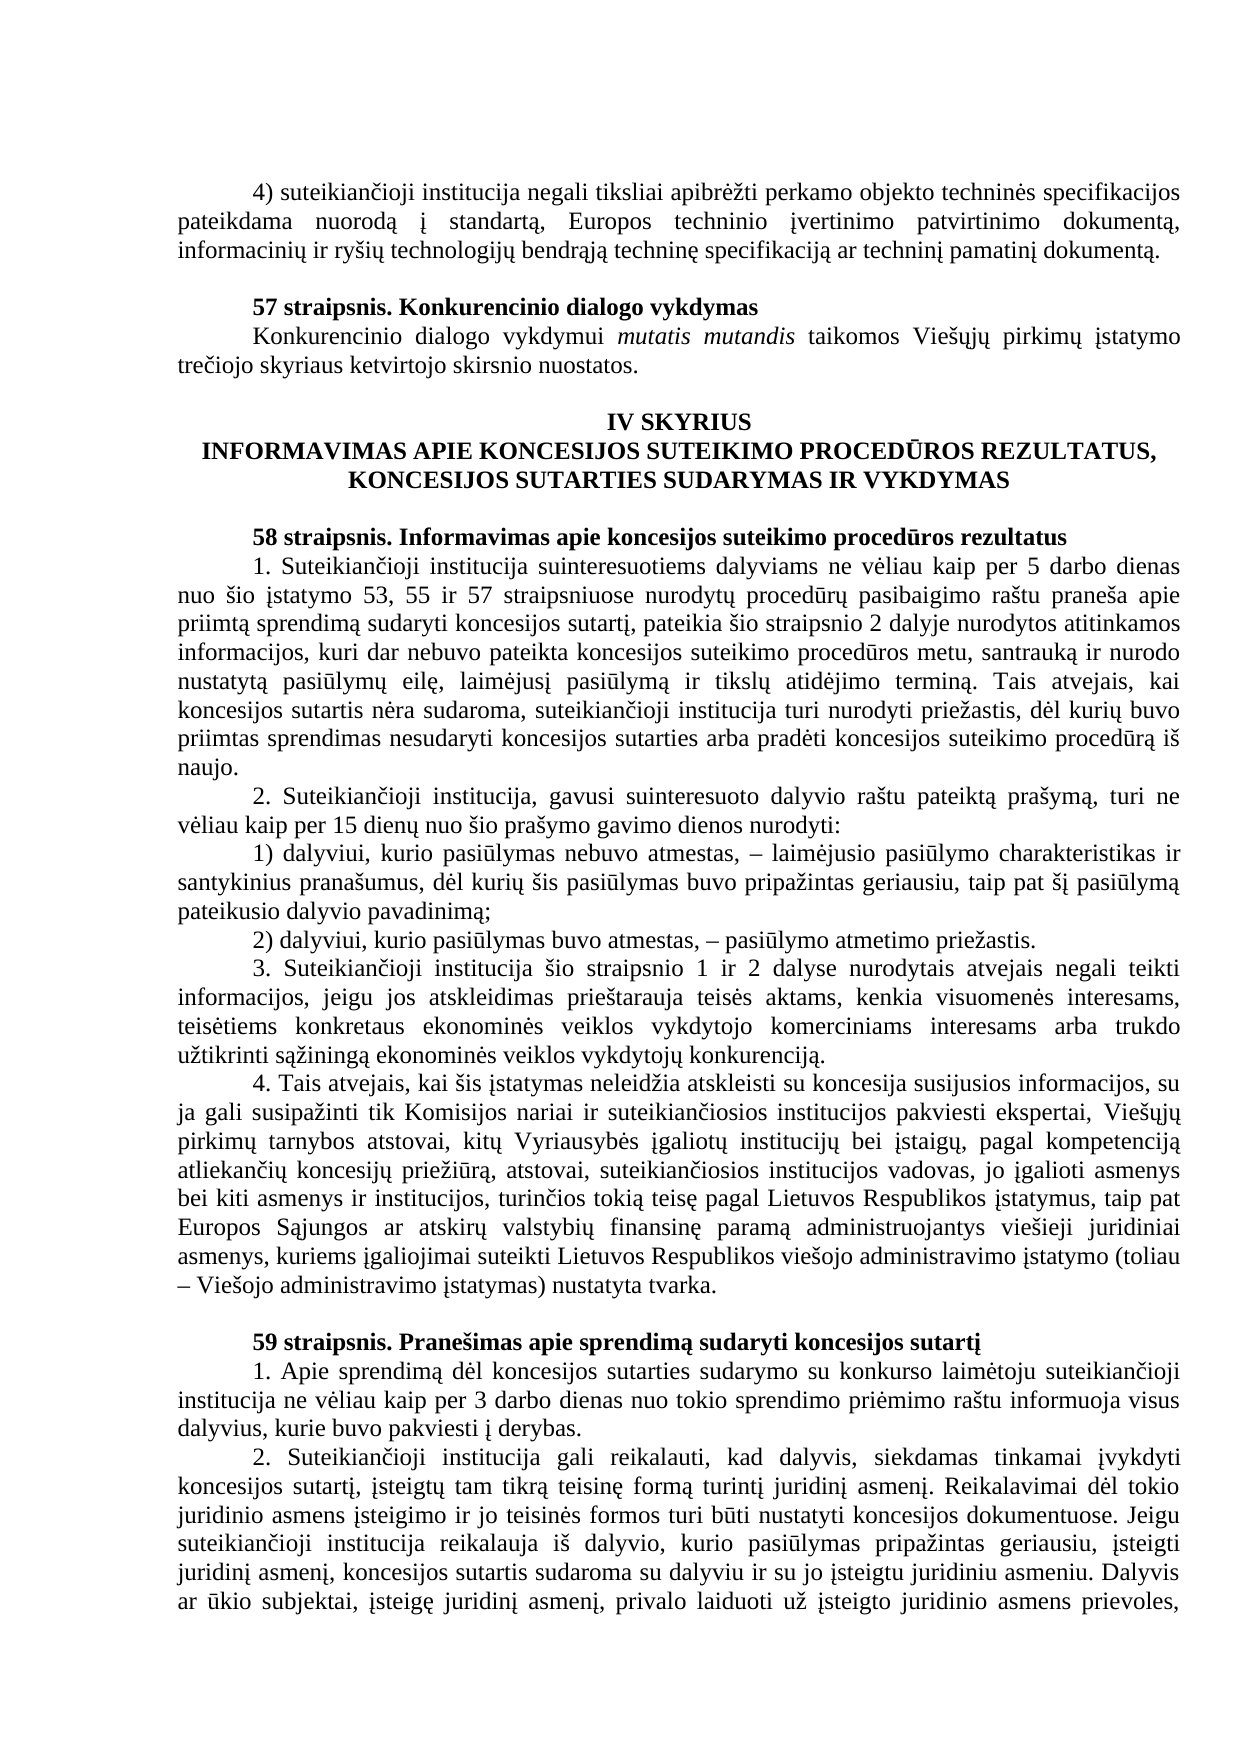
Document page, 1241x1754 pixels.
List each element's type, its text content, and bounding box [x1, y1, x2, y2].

text 2. Suteikiančioji institucija gali reikalauti, kad dalyvis, siekdamas tinkamai įvykdyti koncesijos sutartį, įsteigtų tam tikrą teisinę formą turintį juridinį asmenį. Reikalavimai dėl tokio juridinio asmens įsteigimo ir jo teisinės formos turi būti nustatyti koncesijos dokumentuose. Jeigu suteikiančioji institucija reikalauja iš dalyvio, kurio pasiūlymas pripažintas geriausiu, įsteigti juridinį asmenį, koncesijos sutartis sudaroma su dalyviu ir su jo įsteigtu juridiniu asmeniu. Dalyvis ar ūkio subjektai, įsteigę juridinį asmenį, privalo laiduoti už įsteigto juridinio asmens prievoles, [177, 1442, 1181, 1615]
text IV SKYRIUS [177, 407, 1181, 436]
text 1. Apie sprendimą dėl koncesijos sutarties sudarymo su konkurso laimėtoju suteikiančioji institucija ne vėliau kaip per 3 darbo dienas nuo tokio sprendimo priėmimo raštu informuoja visus dalyvius, kurie buvo pakviesti į derybas. [177, 1356, 1181, 1442]
text 57 straipsnis. Konkurencinio dialogo vykdymas [177, 292, 1181, 321]
subtitle 2) dalyviui, kurio pasiūlymas buvo atmestas, – pasiūlymo atmetimo priežastis. [177, 925, 1181, 953]
text Konkurencinio dialogo vykdymui mutatis mutandis taikomos Viešųjų pirkimų įstatymo trečiojo skyriaus ketvirtojo skirsnio nuostatos. [177, 321, 1181, 378]
text 4. Tais atvejais, kai šis įstatymas neleidžia atskleisti su koncesija susijusios informacijos, su ja gali susipažinti tik Komisijos nariai ir suteikiančiosios institucijos pakviesti ekspertai, Viešųjų pirkimų tarnybos atstovai, kitų Vyriausybės įgaliotų institucijų bei įstaigų, pagal kompetenciją atliekančių koncesijų priežiūrą, atstovai, suteikiančiosios institucijos vadovas, jo įgalioti asmenys bei kiti asmenys ir institucijos, turinčios tokią teisę pagal Lietuvos Respublikos įstatymus, taip pat Europos Sąjungos ar atskirų valstybių finansinę paramą administruojantys viešieji juridiniai asmenys, kuriems įgaliojimai suteikti Lietuvos Respublikos viešojo administravimo įstatymo (toliau – Viešojo administravimo įstatymas) nustatyta tvarka. [177, 1068, 1181, 1298]
text 58 straipsnis. Informavimas apie koncesijos suteikimo procedūros rezultatus [177, 522, 1181, 551]
text 1) dalyviui, kurio pasiūlymas nebuvo atmestas, – laimėjusio pasiūlymo charakteristikas ir santykinius pranašumus, dėl kurių šis pasiūlymas buvo pripažintas geriausiu, taip pat šį pasiūlymą pateikusio dalyvio pavadinimą; [177, 838, 1181, 925]
text INFORMAVIMAS APIE KONCESIJOS SUTEIKIMO PROCEDŪROS REZULTATUS, KONCESIJOS SUTARTIES SUDARYMAS IR VYKDYMAS [177, 436, 1181, 493]
text 2. Suteikiančioji institucija, gavusi suinteresuoto dalyvio raštu pateiktą prašymą, turi ne vėliau kaip per 15 dienų nuo šio prašymo gavimo dienos nurodyti: [177, 781, 1181, 838]
text 4) suteikiančioji institucija negali tiksliai apibrėžti perkamo objekto techninės specifikacijos pateikdama nuorodą į standartą, Europos techninio įvertinimo patvirtinimo dokumentą, informacinių ir ryšių technologijų bendrąją techninę specifikaciją ar techninį pamatinį dokumentą. [177, 177, 1181, 263]
subtitle 3. Suteikiančioji institucija šio straipsnio 1 ir 2 dalyse nurodytais atvejais negali teikti informacijos, jeigu jos atskleidimas prieštarauja teisės aktams, kenkia visuomenės interesams, teisėtiems konkretaus ekonominės veiklos vykdytojo komerciniams interesams arba trukdo užtikrinti sąžiningą ekonominės veiklos vykdytojų konkurenciją. [177, 953, 1181, 1068]
text 59 straipsnis. Pranešimas apie sprendimą sudaryti koncesijos sutartį [177, 1327, 1181, 1356]
text 1. Suteikiančioji institucija suinteresuotiems dalyviams ne vėliau kaip per 5 darbo dienas nuo šio įstatymo 53, 55 ir 57 straipsniuose nurodytų procedūrų pasibaigimo raštu praneša apie priimtą sprendimą sudaryti koncesijos sutartį, pateikia šio straipsnio 2 dalyje nurodytos atitinkamos informacijos, kuri dar nebuvo pateikta koncesijos suteikimo procedūros metu, santrauką ir nurodo nustatytą pasiūlymų eilę, laimėjusį pasiūlymą ir tikslų atidėjimo terminą. Tais atvejais, kai koncesijos sutartis nėra sudaroma, suteikiančioji institucija turi nurodyti priežastis, dėl kurių buvo priimtas sprendimas nesudaryti koncesijos sutarties arba pradėti koncesijos suteikimo procedūrą iš naujo. [177, 551, 1181, 781]
